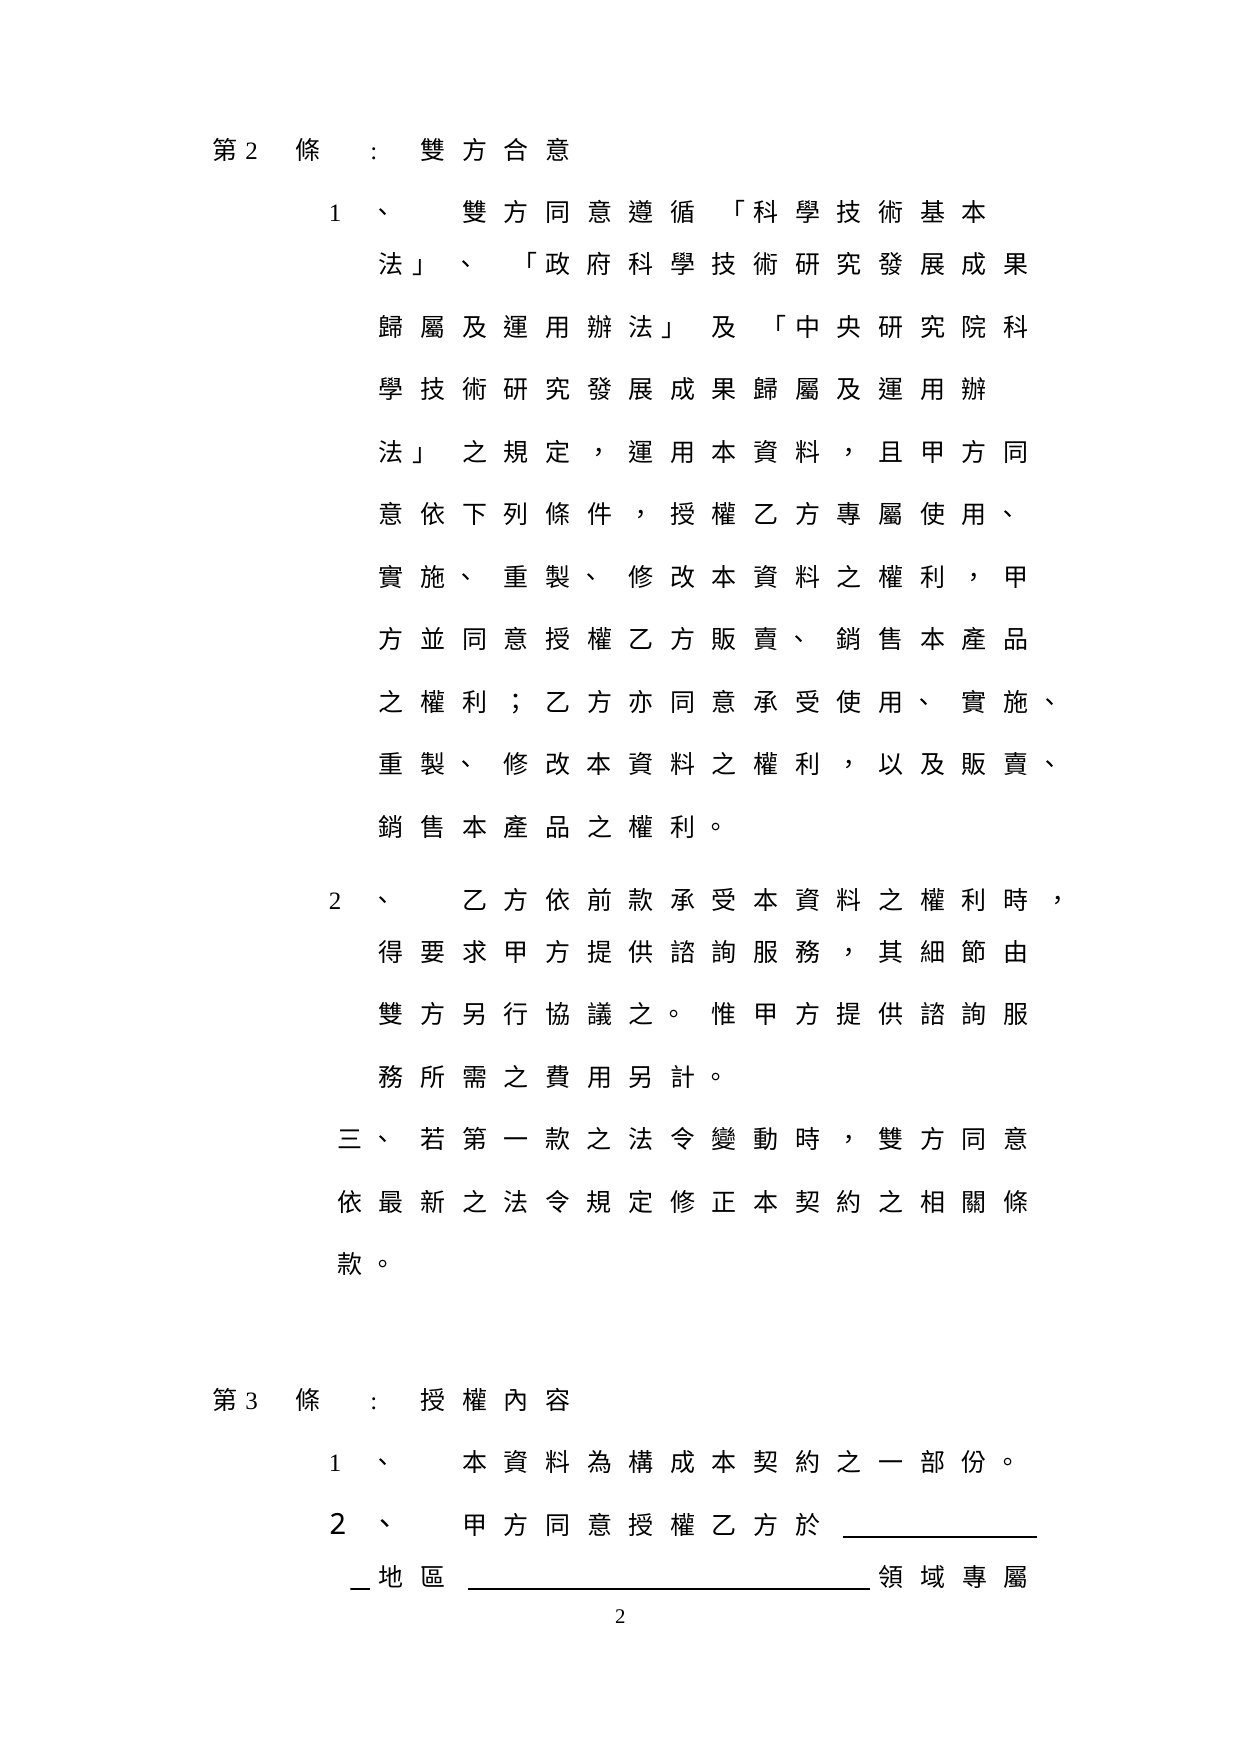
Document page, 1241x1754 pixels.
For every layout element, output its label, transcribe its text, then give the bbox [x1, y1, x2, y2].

text 三、若第一款之法令變動時，雙方同意依最新之法令規定修正本契約之相關條款。 [297, 1096, 1037, 1284]
list 雙方同意遵循「科學技術基本法」、「政府科學技術研究發展成果歸屬及運用辦法」及「中央研究院科學技術研究發展成果歸屬及運用辦法」之規定，運用本資料，且甲方同意依下列條件，授權乙方專屬使用、實施、重製、修改本資料之權利，甲方並同意授權乙方販賣、銷售本產品之權利；乙方亦同意承受使用、實施、重製、修改本資料之權利，以及販賣、銷售本產品之權利。 [297, 159, 1037, 846]
list 本資料為構成本契約之一部份。 [297, 1409, 1037, 1471]
list 甲方同意授權乙方於 地區 領域專屬 [297, 1471, 1037, 1596]
list 雙方合意 [203, 96, 1037, 159]
list 授權內容 [203, 1346, 1037, 1409]
list 乙方依前款承受本資料之權利時，得要求甲方提供諮詢服務，其細節由雙方另行協議之。惟甲方提供諮詢服務所需之費用另計。 [297, 846, 1037, 1096]
